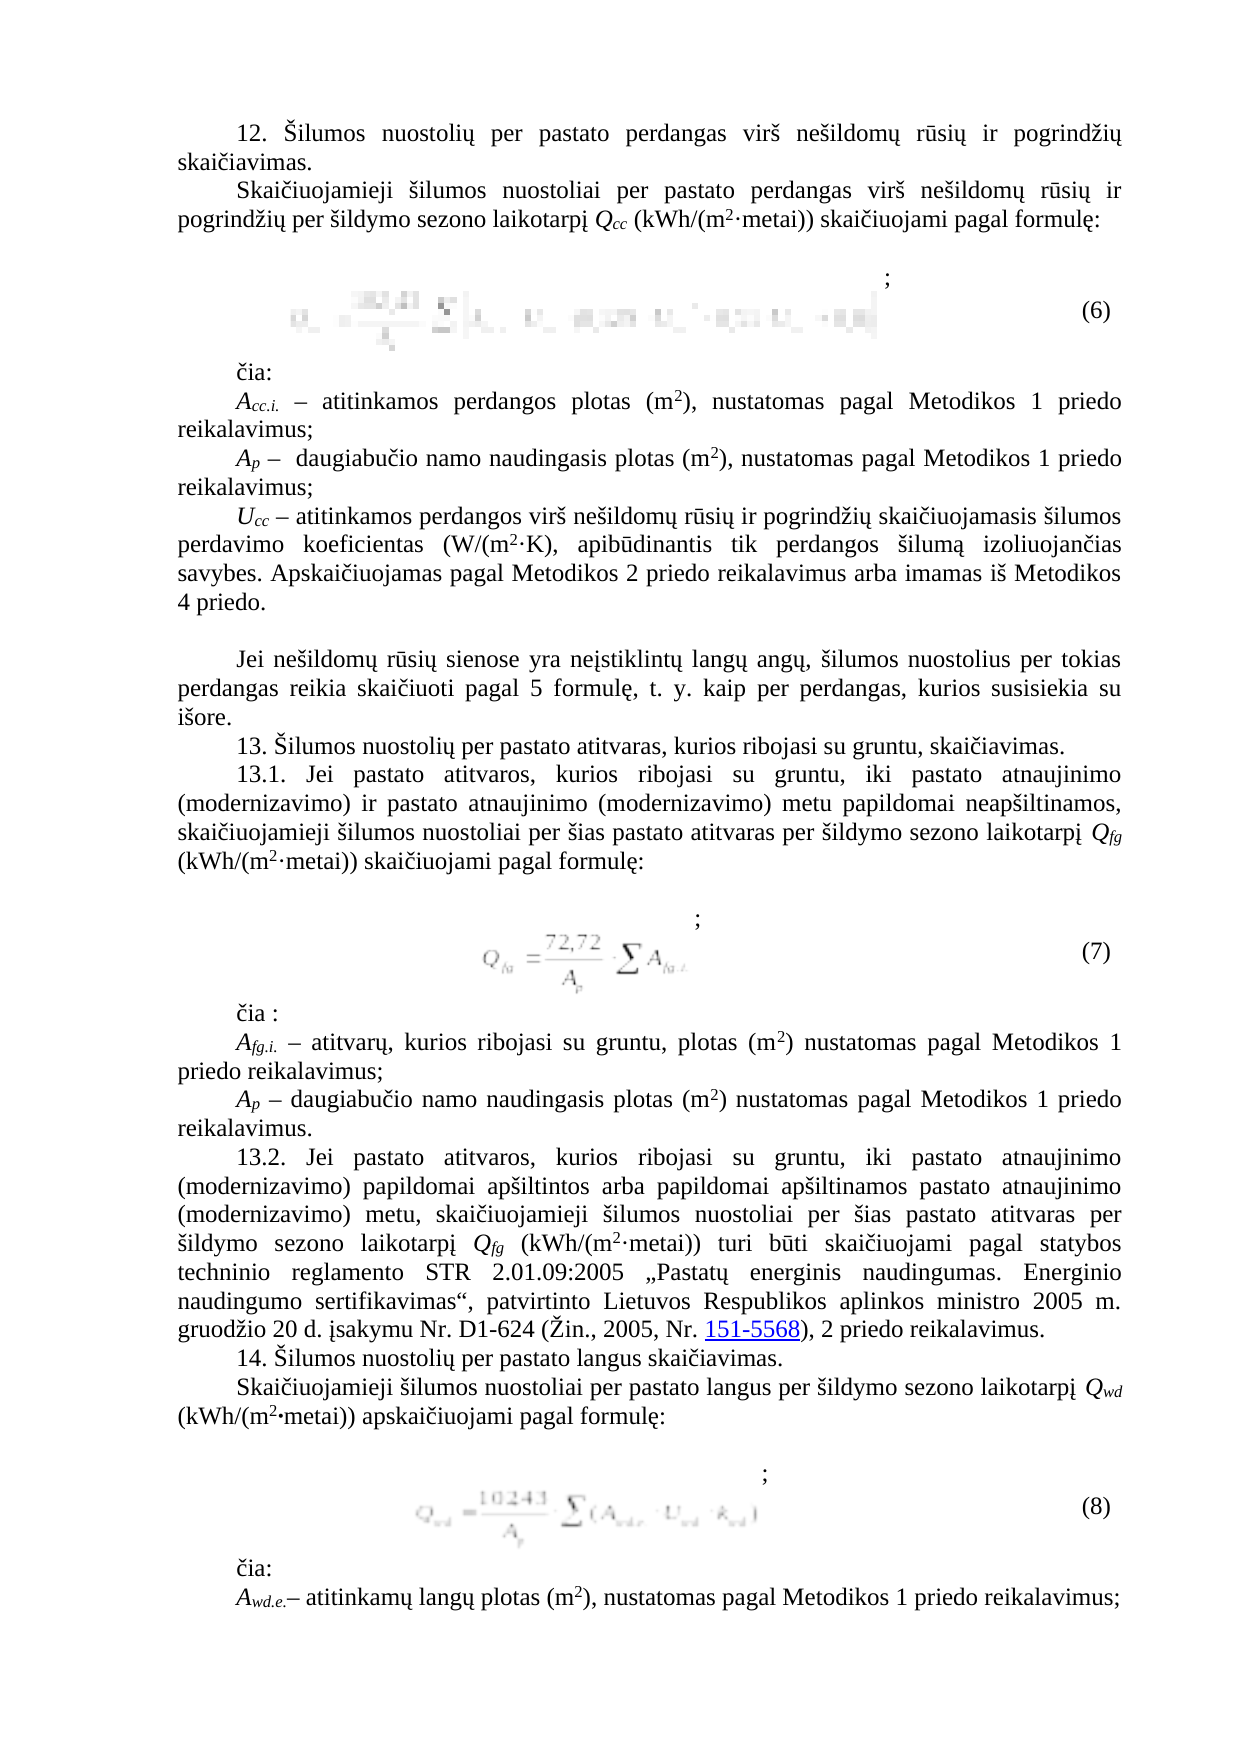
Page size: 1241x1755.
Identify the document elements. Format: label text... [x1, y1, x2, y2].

table_header ; [177, 1458, 1004, 1553]
text čia : [177, 998, 1122, 1027]
table_header (8) [1004, 1458, 1122, 1553]
text čia: [177, 1553, 1122, 1582]
table_header (6) [1004, 262, 1122, 357]
text 14. Šilumos nuostolių per pastato langus skaičiavimas. [177, 1343, 1122, 1372]
text Ap – daugiabučio namo naudingasis plotas (m2), nustatomas pagal Metodikos 1 priedo reikalavimus; [177, 443, 1122, 501]
text Skaičiuojamieji šilumos nuostoliai per pastato perdangas virš nešildomų rūsių ir pogrindžių per šildymo sezono laikotarpį Qcc (kWh/(m2·metai)) skaičiuojami pagal formulę: [177, 176, 1122, 233]
text Ap – daugiabučio namo naudingasis plotas (m2) nustatomas pagal Metodikos 1 priedo reikalavimus. [177, 1084, 1122, 1142]
text 13. Šilumos nuostolių per pastato atitvaras, kurios ribojasi su gruntu, skaičiavimas. [177, 731, 1122, 759]
text čia: [177, 357, 1122, 386]
text 13.1. Jei pastato atitvaros, kurios ribojasi su gruntu, iki pastato atnaujinimo (modernizavimo) ir pastato atnaujinimo (modernizavimo) metu papildomai neapšiltinamos, skaičiuojamieji šilumos nuostoliai per šias pastato atitvaras per šildymo sezono laikotarpį Qfg (kWh/(m2·metai)) skaičiuojami pagal formulę: [177, 759, 1122, 874]
text Jei nešildomų rūsių sienose yra neįstiklintų langų angų, šilumos nuostolius per tokias perdangas reikia skaičiuoti pagal 5 formulę, t. y. kaip per perdangas, kurios susisiekia su išore. [177, 644, 1122, 731]
text 13.2. Jei pastato atitvaros, kurios ribojasi su gruntu, iki pastato atnaujinimo (modernizavimo) papildomai apšiltintos arba papildomai apšiltinamos pastato atnaujinimo (modernizavimo) metu, skaičiuojamieji šilumos nuostoliai per šias pastato atitvaras per šildymo sezono laikotarpį Qfg (kWh/(m2·metai)) turi būti skaičiuojami pagal statybos techninio reglamento STR 2.01.09:2005 „Pastatų energinis naudingumas. Energinio naudingumo sertifikavimas“, patvirtinto Lietuvos Respublikos aplinkos ministro 2005 m. gruodžio 20 d. įsakymu Nr. D1-624 (Žin., 2005, Nr. 151-5568), 2 priedo reikalavimus. [177, 1142, 1122, 1343]
text Acc.i. – atitinkamos perdangos plotas (m2), nustatomas pagal Metodikos 1 priedo reikalavimus; [177, 386, 1122, 443]
table_header (7) [1004, 903, 1122, 998]
text Awd.e.– atitinkamų langų plotas (m2), nustatomas pagal Metodikos 1 priedo reikalavimus; [177, 1582, 1122, 1611]
text 12. Šilumos nuostolių per pastato perdangas virš nešildomų rūsių ir pogrindžių skaičiavimas. [177, 118, 1122, 176]
text Ucc – atitinkamos perdangos virš nešildomų rūsių ir pogrindžių skaičiuojamasis šilumos perdavimo koeficientas (W/(m2·K), apibūdinantis tik perdangos šilumą izoliuojančias savybes. Apskaičiuojamas pagal Metodikos 2 priedo reikalavimus arba imamas iš Metodikos 4 priedo. [177, 501, 1122, 616]
text Afg.i. – atitvarų, kurios ribojasi su gruntu, plotas (m2) nustatomas pagal Metodikos 1 priedo reikalavimus; [177, 1027, 1122, 1084]
table_header ; [177, 262, 1004, 357]
table_header ; [177, 903, 1004, 998]
text Skaičiuojamieji šilumos nuostoliai per pastato langus per šildymo sezono laikotarpį Qwd (kWh/(m2·metai)) apskaičiuojami pagal formulę: [177, 1372, 1122, 1429]
